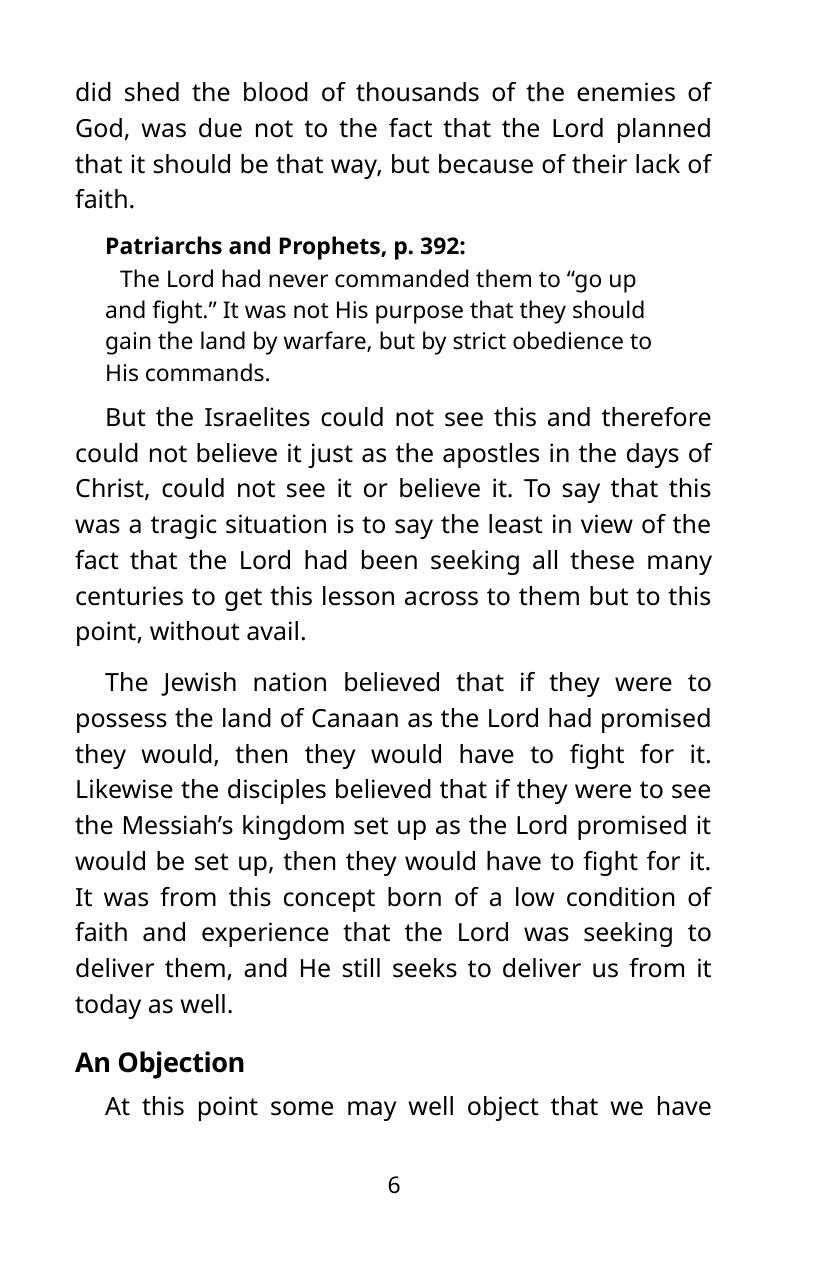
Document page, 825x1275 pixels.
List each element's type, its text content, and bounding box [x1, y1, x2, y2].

text At this point some may well object that we have [75, 1089, 712, 1123]
text The Jewish nation believed that if they were to possess the land of Canaan as the Lord had promised they would, then they would have to fight for it. Likewise the disciples believed that if they were to see the Messiah’s kingdom set up as the Lord promised it would be set up, then they would have to fight for it. It was from this concept born of a low condition of faith and experience that the Lord was seeking to deliver them, and He still seeks to deliver us from it today as well. [75, 665, 712, 1020]
subtitle An Objection [75, 1043, 712, 1080]
text The Lord had never commanded them to “go up and fight.” It was not His purpose that they should gain the land by warfare, but by strict obedience to His commands. [105, 263, 682, 388]
text Patriarchs and Prophets, p. 392: [105, 230, 712, 261]
text But the Israelites could not see this and therefore could not believe it just as the apostles in the days of Christ, could not see it or believe it. To say that this was a tragic situation is to say the least in view of the fact that the Lord had been seeking all these many centuries to get this lesson across to them but to this point, without avail. [75, 400, 712, 648]
text did shed the blood of thousands of the enemies of God, was due not to the fact that the Lord planned that it should be that way, but because of their lack of faith. [75, 75, 712, 216]
